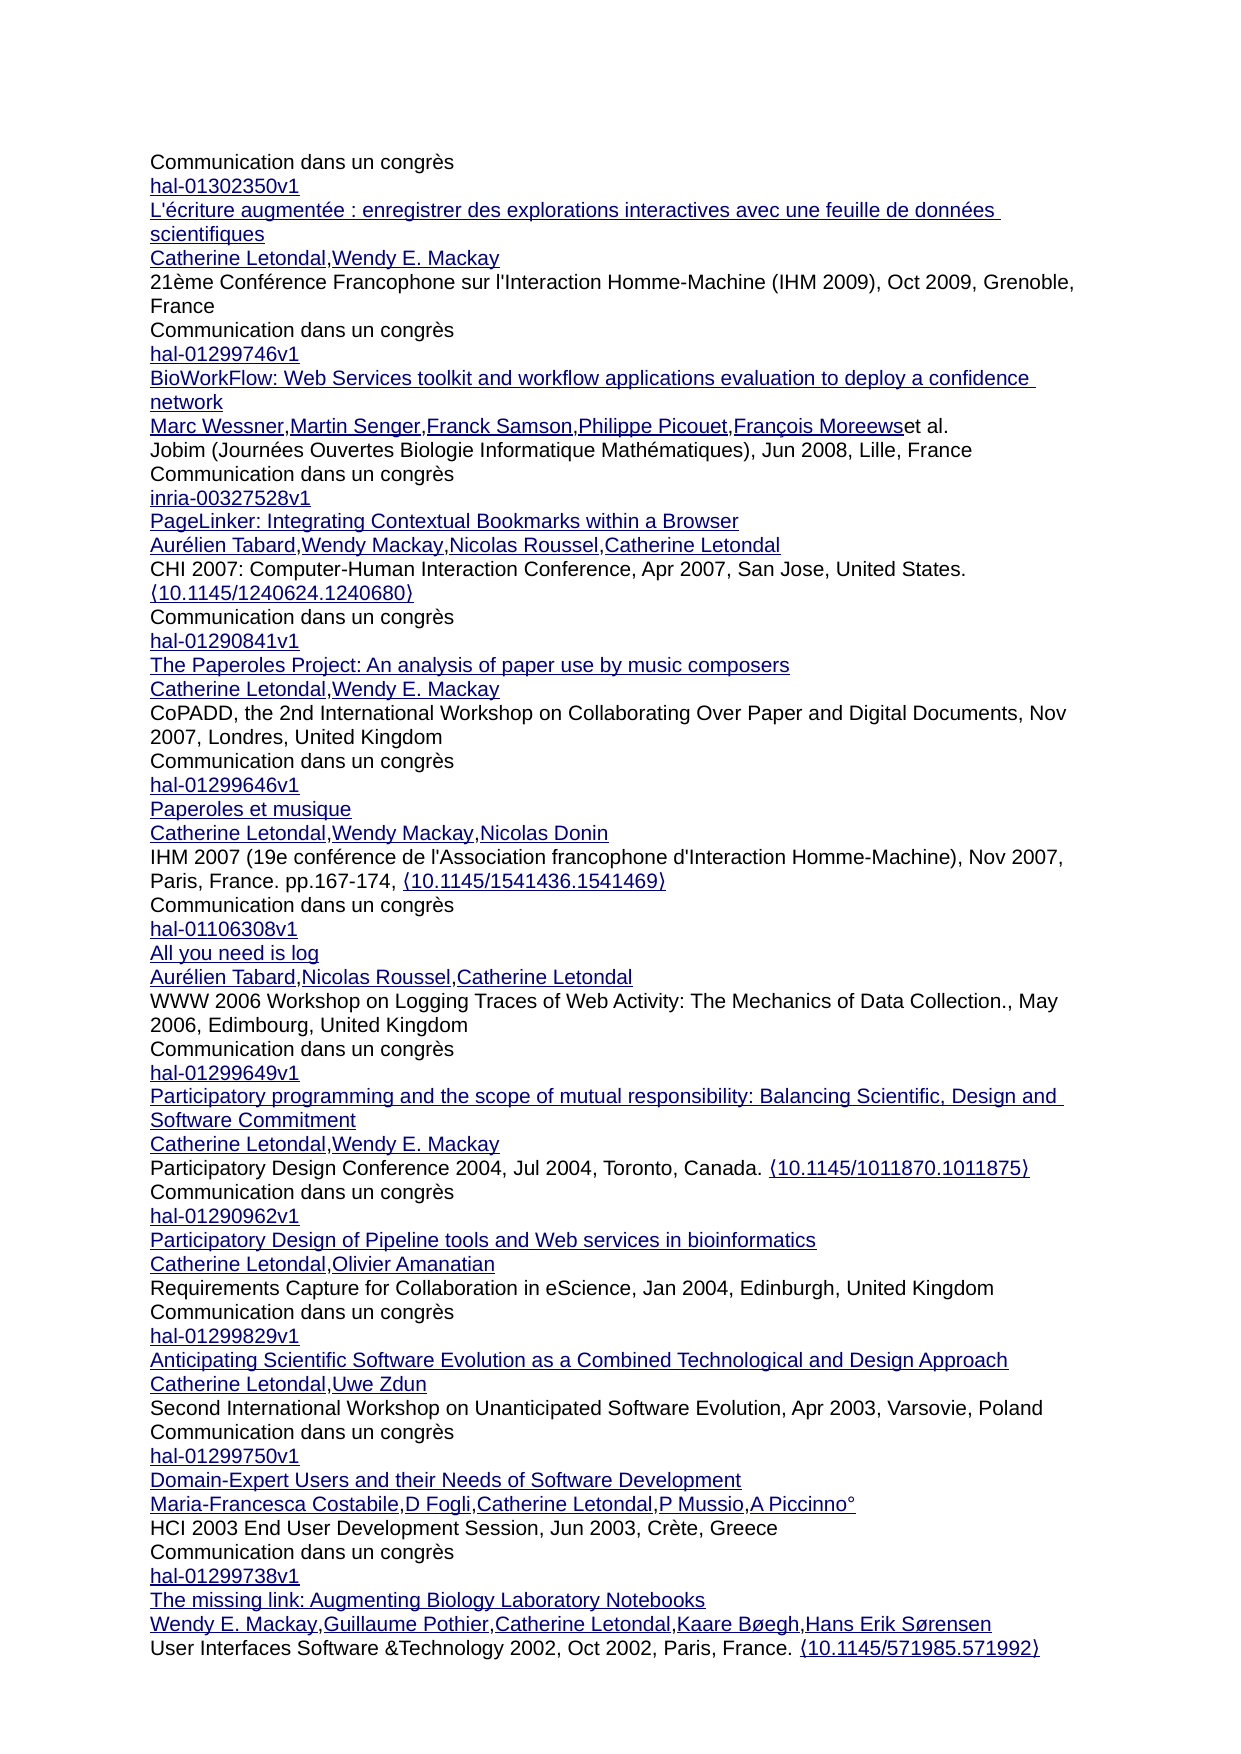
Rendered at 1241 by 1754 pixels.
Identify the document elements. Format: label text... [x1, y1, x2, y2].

table_cell Paperoles et musique Catherine Letondal,Wendy Mackay,Nicolas Donin IHM 2007 (19e conférence de l'Association francophone d'Interaction Homme-Machine), Nov 2007, Paris, France. pp.167-174, ⟨10.1145/1541436.1541469⟩ Communication dans un congrès hal-01106308v1 [150, 797, 1090, 941]
table_cell Anticipating Scientific Software Evolution as a Combined Technological and Design Approach Catherine Letondal,Uwe Zdun Second International Workshop on Unanticipated Software Evolution, Apr 2003, Varsovie, Poland Communication dans un congrès hal-01299750v1 [150, 1348, 1090, 1468]
table_cell L'écriture augmentée : enregistrer des explorations interactives avec une feuille de données scientifiques Catherine Letondal,Wendy E. Mackay 21ème Conférence Francophone sur l'Interaction Homme-Machine (IHM 2009), Oct 2009, Grenoble, France Communication dans un congrès hal-01299746v1 [150, 198, 1090, 366]
table_cell Communication dans un congrès hal-01302350v1 [150, 150, 1090, 198]
table_cell Participatory programming and the scope of mutual responsibility: Balancing Scientific, Design and Software Commitment Catherine Letondal,Wendy E. Mackay Participatory Design Conference 2004, Jul 2004, Toronto, Canada. ⟨10.1145/1011870.1011875⟩ Communication dans un congrès hal-01290962v1 [150, 1084, 1090, 1228]
table_cell Domain-Expert Users and their Needs of Software Development Maria-Francesca Costabile,D Fogli,Catherine Letondal,P Mussio,A Piccinno° HCI 2003 End User Development Session, Jun 2003, Crète, Greece Communication dans un congrès hal-01299738v1 [150, 1468, 1090, 1587]
table_cell Participatory Design of Pipeline tools and Web services in bioinformatics Catherine Letondal,Olivier Amanatian Requirements Capture for Collaboration in eScience, Jan 2004, Edinburgh, United Kingdom Communication dans un congrès hal-01299829v1 [150, 1228, 1090, 1348]
table_cell PageLinker: Integrating Contextual Bookmarks within a Browser Aurélien Tabard,Wendy Mackay,Nicolas Roussel,Catherine Letondal CHI 2007: Computer-Human Interaction Conference, Apr 2007, San Jose, United States. ⟨10.1145/1240624.1240680⟩ Communication dans un congrès hal-01290841v1 [150, 509, 1090, 653]
table_cell BioWorkFlow: Web Services toolkit and workflow applications evaluation to deploy a confidence network Marc Wessner,Martin Senger,Franck Samson,Philippe Picouet,François Moreewset al. Jobim (Journées Ouvertes Biologie Informatique Mathématiques), Jun 2008, Lille, France Communication dans un congrès inria-00327528v1 [150, 366, 1090, 509]
table_cell The Paperoles Project: An analysis of paper use by music composers Catherine Letondal,Wendy E. Mackay CoPADD, the 2nd International Workshop on Collaborating Over Paper and Digital Documents, Nov 2007, Londres, United Kingdom Communication dans un congrès hal-01299646v1 [150, 653, 1090, 797]
table_cell All you need is log Aurélien Tabard,Nicolas Roussel,Catherine Letondal WWW 2006 Workshop on Logging Traces of Web Activity: The Mechanics of Data Collection., May 2006, Edimbourg, United Kingdom Communication dans un congrès hal-01299649v1 [150, 941, 1090, 1084]
table_cell The missing link: Augmenting Biology Laboratory Notebooks Wendy E. Mackay,Guillaume Pothier,Catherine Letondal,Kaare Bøegh,Hans Erik Sørensen User Interfaces Software &Technology 2002, Oct 2002, Paris, France. ⟨10.1145/571985.571992⟩ [150, 1588, 1090, 1659]
